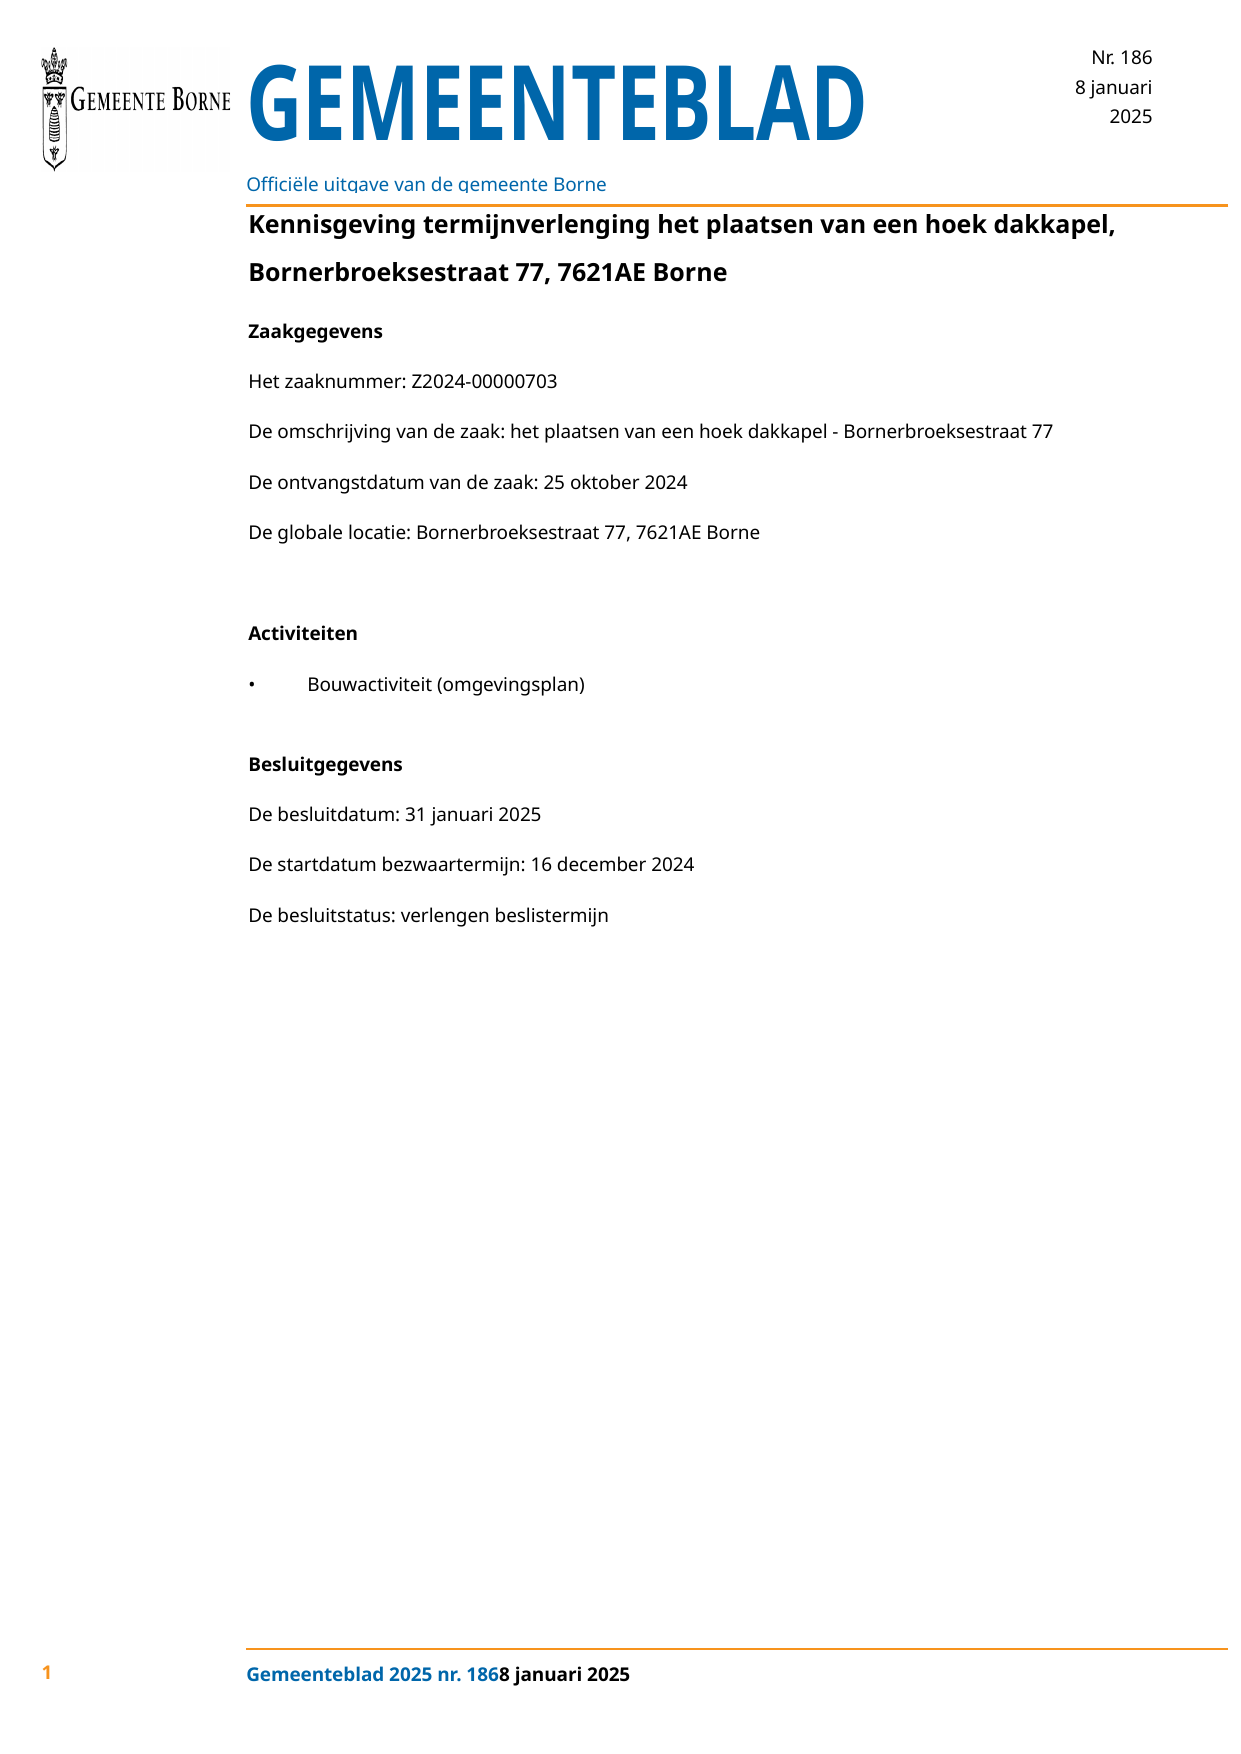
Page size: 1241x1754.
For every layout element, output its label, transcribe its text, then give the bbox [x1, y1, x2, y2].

picture [41, 47, 231, 172]
text Kennisgeving termijnverlenging het plaatsen van een hoek dakkapel, Bornerbroeksestraat 77, 7621AE Borne [248, 207, 1152, 288]
text Activiteiten [248, 620, 1152, 646]
text De globale locatie: Bornerbroeksestraat 77, 7621AE Borne [248, 519, 1152, 545]
text Besluitgegevens [248, 751, 1152, 777]
text De besluitstatus: verlengen beslistermijn [248, 902, 1152, 928]
text De ontvangstdatum van de zaak: 25 oktober 2024 [248, 469, 1152, 495]
text De besluitdatum: 31 januari 2025 [248, 801, 1152, 827]
text Het zaaknummer: Z2024-00000703 [248, 368, 1152, 394]
list Bouwactiviteit (omgevingsplan) [248, 671, 1152, 697]
text De startdatum bezwaartermijn: 16 december 2024 [248, 852, 1152, 877]
text Zaakgegevens [248, 318, 1152, 344]
text De omschrijving van de zaak: het plaatsen van een hoek dakkapel - Bornerbroeksestraat 77 [248, 419, 1152, 444]
